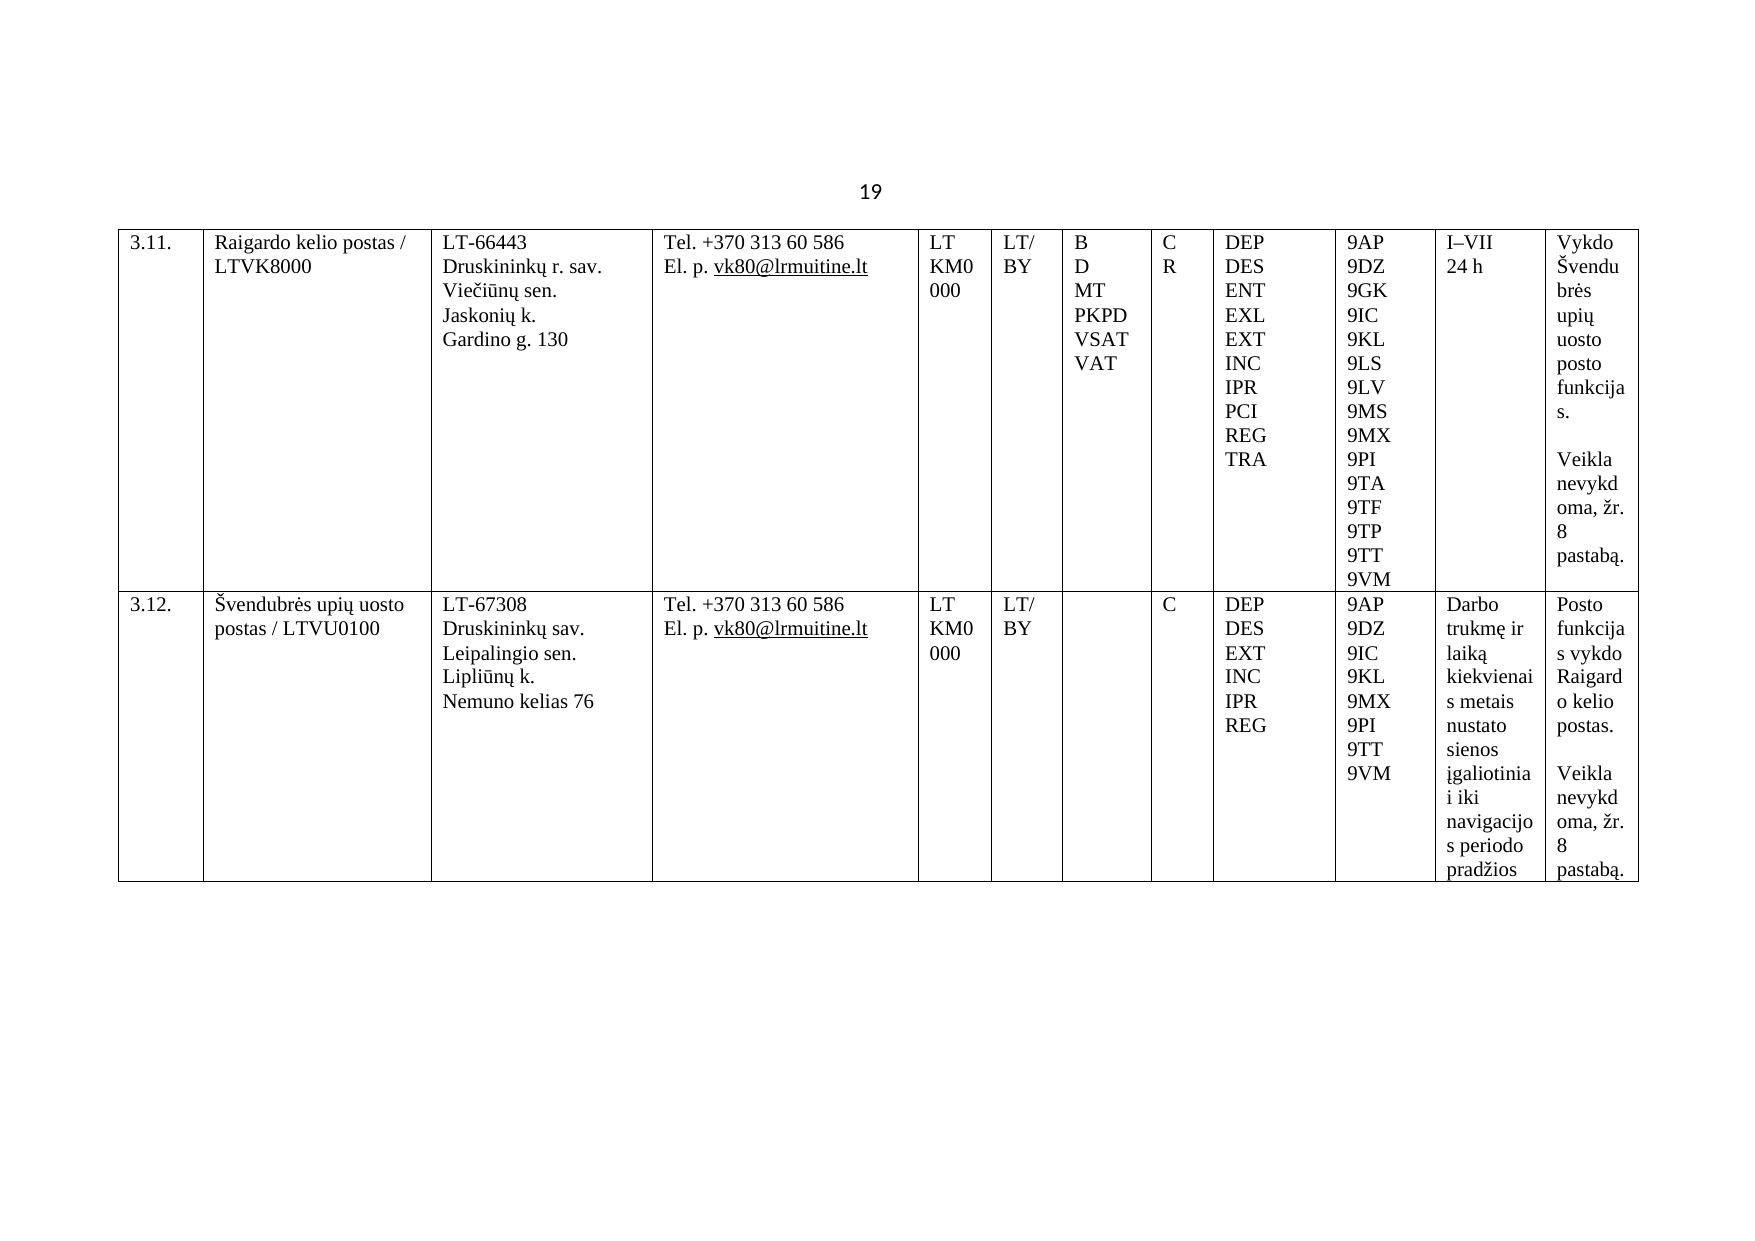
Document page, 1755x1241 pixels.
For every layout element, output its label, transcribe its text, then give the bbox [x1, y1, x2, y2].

table_cell LT KM0000 [919, 592, 991, 881]
table_cell Švendubrės upių uosto postas / LTVU0100 [204, 592, 431, 881]
table_cell DEP DES EXT INC IPR REG [1214, 592, 1335, 881]
table_cell 9AP 9DZ 9GK 9IC 9KL 9LS 9LV 9MS 9MX 9PI 9TA 9TF 9TP 9TT 9VM [1336, 230, 1435, 591]
table_cell I–VII 24 h [1436, 230, 1545, 591]
table_cell 3.12. [119, 592, 203, 881]
table_cell Darbo trukmę ir laiką kiekvienais metais nustato sienos įgaliotiniai iki navigacijos periodo pradžios [1436, 592, 1545, 881]
table_cell LT-67308 Druskininkų sav. Leipalingio sen. Lipliūnų k. Nemuno kelias 76 [432, 592, 652, 881]
table_cell B D MT PKPD VSAT VAT [1063, 230, 1151, 591]
table_cell C R [1152, 230, 1213, 591]
table_cell Raigardo kelio postas / LTVK8000 [204, 230, 431, 591]
table_cell Vykdo Švendubrės upių uosto posto funkcijas. Veikla nevykdoma, žr. 8 pastabą. [1546, 230, 1638, 591]
table_cell LT/BY [992, 592, 1062, 881]
table_cell Posto funkcijas vykdo Raigardo kelio postas. Veikla nevykdoma, žr. 8 pastabą. [1546, 592, 1638, 881]
table_cell Tel. +370 313 60 586 El. p. vk80@lrmuitine.lt [653, 592, 918, 881]
table_cell C [1152, 592, 1213, 881]
table_cell 9AP 9DZ 9IC 9KL 9MX 9PI 9TT 9VM [1336, 592, 1435, 881]
table_cell LT-66443 Druskininkų r. sav. Viečiūnų sen. Jaskonių k. Gardino g. 130 [432, 230, 652, 591]
table_cell Tel. +370 313 60 586 El. p. vk80@lrmuitine.lt [653, 230, 918, 591]
table_cell [1063, 592, 1151, 881]
table_cell DEP DES ENT EXL EXT INC IPR PCI REG TRA [1214, 230, 1335, 591]
table_cell LT/BY [992, 230, 1062, 591]
table_cell 3.11. [119, 230, 203, 591]
table_cell LT KM0000 [919, 230, 991, 591]
